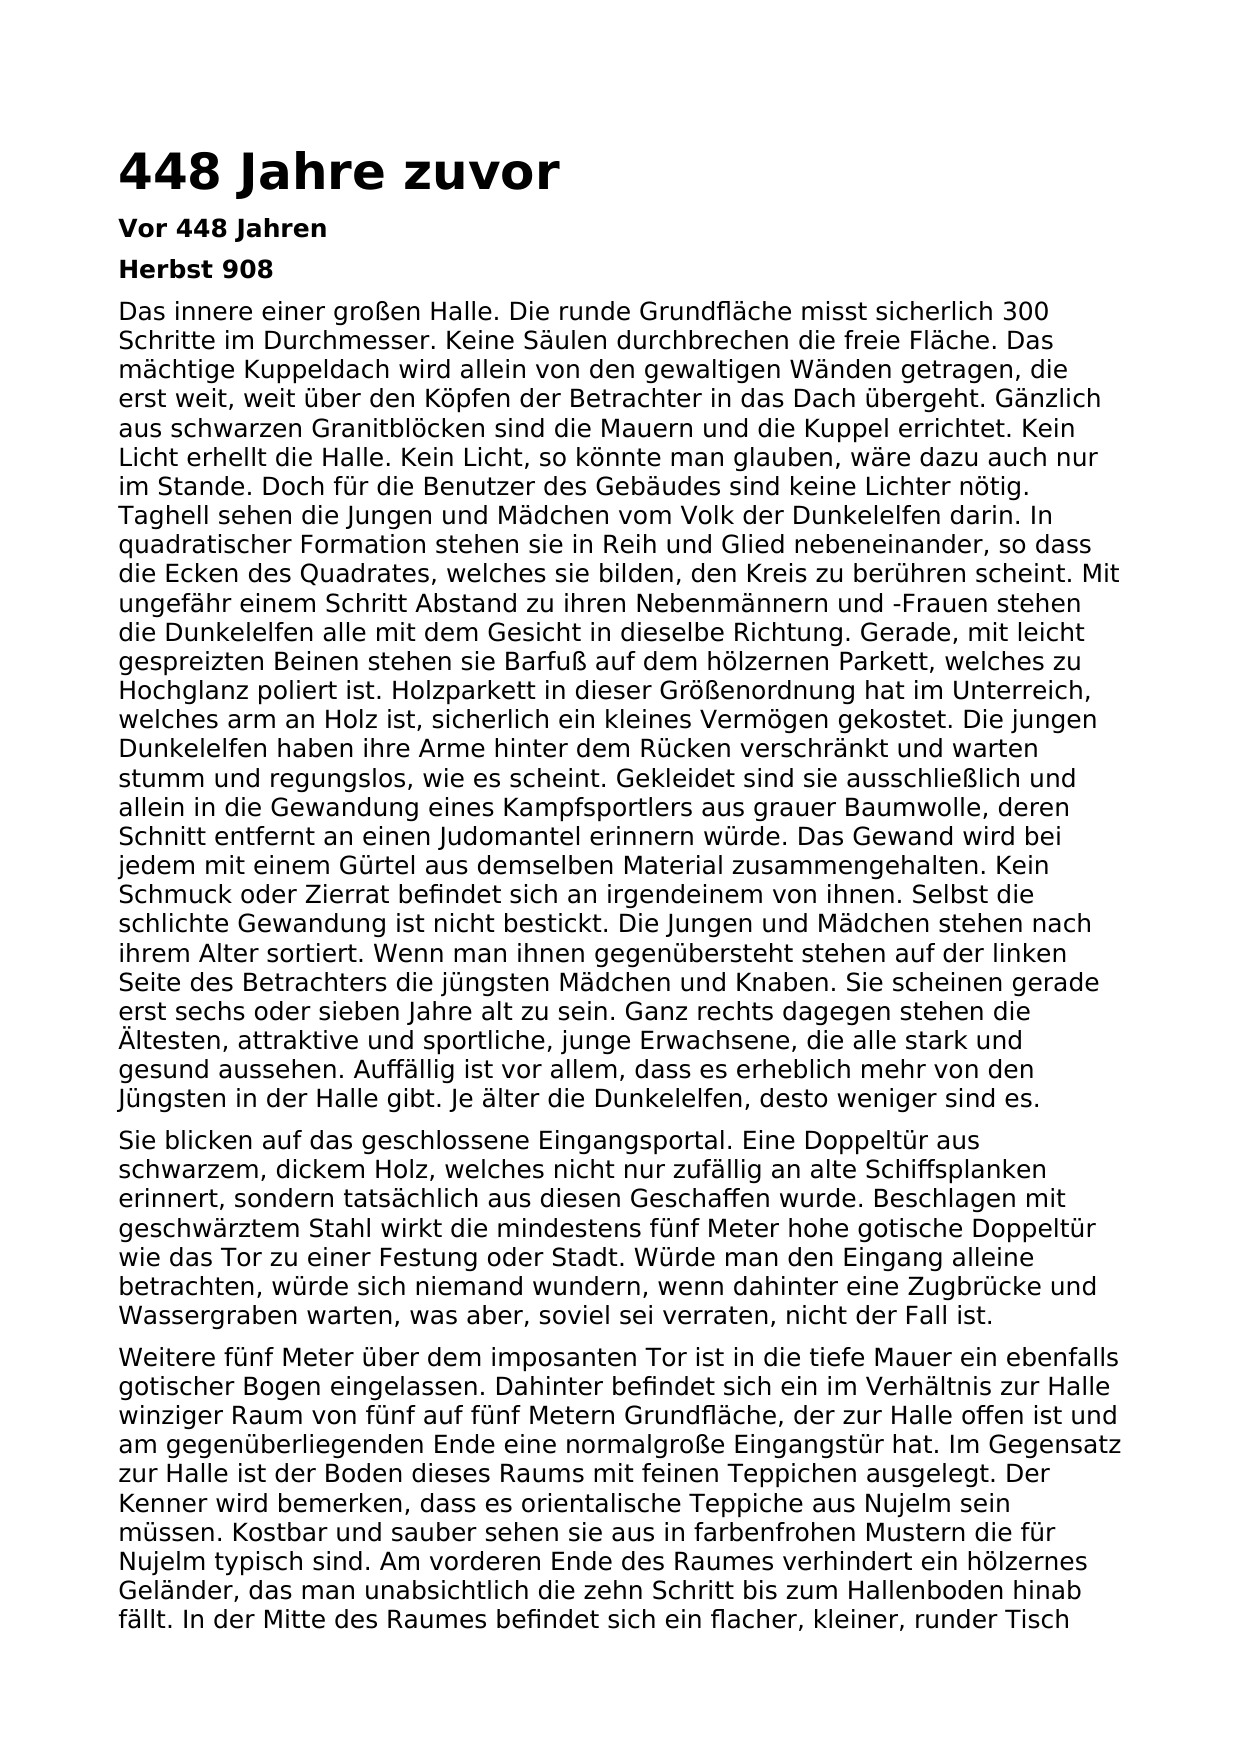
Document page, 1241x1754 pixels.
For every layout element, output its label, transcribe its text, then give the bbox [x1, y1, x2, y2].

text Vor 448 Jahren [118, 214, 1122, 243]
subtitle 448 Jahre zuvor [118, 143, 1122, 201]
text Weitere fünf Meter über dem imposanten Tor ist in die tiefe Mauer ein ebenfalls gotischer Bogen eingelassen. Dahinter befindet sich ein im Verhältnis zur Halle winziger Raum von fünf auf fünf Metern Grundfläche, der zur Halle offen ist und am gegenüberliegenden Ende eine normalgroße Eingangstür hat. Im Gegensatz zur Halle ist der Boden dieses Raums mit feinen Teppichen ausgelegt. Der Kenner wird bemerken, dass es orientalische Teppiche aus Nujelm sein müssen. Kostbar und sauber sehen sie aus in farbenfrohen Mustern die für Nujelm typisch sind. Am vorderen Ende des Raumes verhindert ein hölzernes Geländer, das man unabsichtlich die zehn Schritt bis zum Hallenboden hinab fällt. In der Mitte des Raumes befindet sich ein flacher, kleiner, runder Tisch [118, 1343, 1122, 1635]
text Sie blicken auf das geschlossene Eingangsportal. Eine Doppeltür aus schwarzem, dickem Holz, welches nicht nur zufällig an alte Schiffsplanken erinnert, sondern tatsächlich aus diesen Geschaffen wurde. Beschlagen mit geschwärztem Stahl wirkt die mindestens fünf Meter hohe gotische Doppeltür wie das Tor zu einer Festung oder Stadt. Würde man den Eingang alleine betrachten, würde sich niemand wundern, wenn dahinter eine Zugbrücke und Wassergraben warten, was aber, soviel sei verraten, nicht der Fall ist. [118, 1126, 1122, 1331]
text Das innere einer großen Halle. Die runde Grundfläche misst sicherlich 300 Schritte im Durchmesser. Keine Säulen durchbrechen die freie Fläche. Das mächtige Kuppeldach wird allein von den gewaltigen Wänden getragen, die erst weit, weit über den Köpfen der Betrachter in das Dach übergeht. Gänzlich aus schwarzen Granitblöcken sind die Mauern und die Kuppel errichtet. Kein Licht erhellt die Halle. Kein Licht, so könnte man glauben, wäre dazu auch nur im Stande. Doch für die Benutzer des Gebäudes sind keine Lichter nötig. Taghell sehen die Jungen und Mädchen vom Volk der Dunkelelfen darin. In quadratischer Formation stehen sie in Reih und Glied nebeneinander, so dass die Ecken des Quadrates, welches sie bilden, den Kreis zu berühren scheint. Mit ungefähr einem Schritt Abstand zu ihren Nebenmännern und -Frauen stehen die Dunkelelfen alle mit dem Gesicht in dieselbe Richtung. Gerade, mit leicht gespreizten Beinen stehen sie Barfuß auf dem hölzernen Parkett, welches zu Hochglanz poliert ist. Holzparkett in dieser Größenordnung hat im Unterreich, welches arm an Holz ist, sicherlich ein kleines Vermögen gekostet. Die jungen Dunkelelfen haben ihre Arme hinter dem Rücken verschränkt und warten stumm und regungslos, wie es scheint. Gekleidet sind sie ausschließlich und allein in die Gewandung eines Kampfsportlers aus grauer Baumwolle, deren Schnitt entfernt an einen Judomantel erinnern würde. Das Gewand wird bei jedem mit einem Gürtel aus demselben Material zusammengehalten. Kein Schmuck oder Zierrat befindet sich an irgendeinem von ihnen. Selbst die schlichte Gewandung ist nicht bestickt. Die Jungen und Mädchen stehen nach ihrem Alter sortiert. Wenn man ihnen gegenübersteht stehen auf der linken Seite des Betrachters die jüngsten Mädchen und Knaben. Sie scheinen gerade erst sechs oder sieben Jahre alt zu sein. Ganz rechts dagegen stehen die Ältesten, attraktive und sportliche, junge Erwachsene, die alle stark und gesund aussehen. Auffällig ist vor allem, dass es erheblich mehr von den Jüngsten in der Halle gibt. Je älter die Dunkelelfen, desto weniger sind es. [118, 297, 1122, 1114]
text Herbst 908 [118, 256, 1122, 285]
